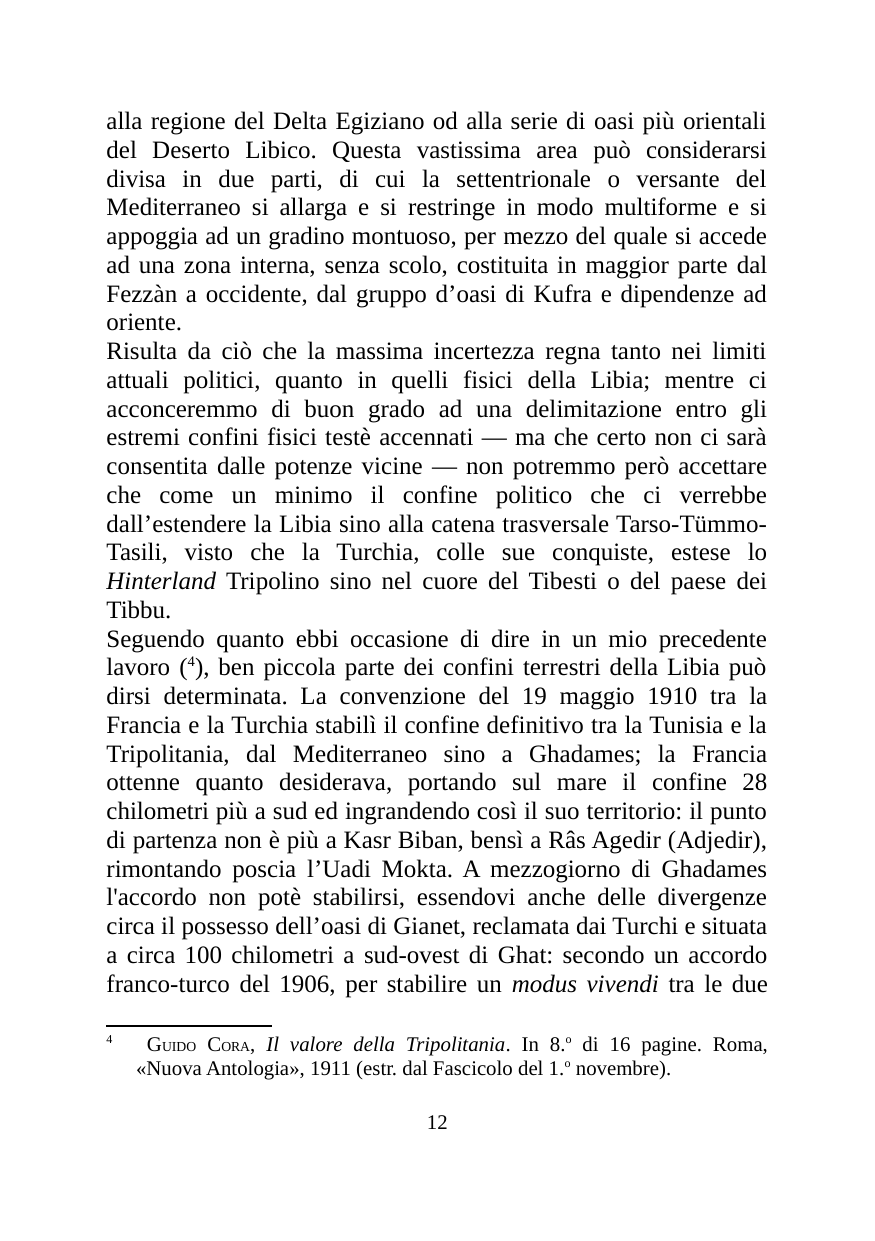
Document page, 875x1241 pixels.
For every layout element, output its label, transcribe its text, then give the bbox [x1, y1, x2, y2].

text Seguendo quanto ebbi occasione di dire in un mio precedente lavoro (), ben piccola parte dei confini terrestri della Libia può dirsi determinata. La convenzione del 19 maggio 1910 tra la Francia e la Turchia stabilì il confine definitivo tra la Tunisia e la Tripolitania, dal Mediterraneo sino a Ghadames; la Francia ottenne quanto desiderava, portando sul mare il confine 28 chilometri più a sud ed ingrandendo così il suo territorio: il punto di partenza non è più a Kasr Biban, bensì a Râs Agedir (Adjedir), rimontando poscia l’Uadi Mokta. A mezzogiorno di Ghadames l'accordo non potè stabilirsi, essendovi anche delle divergenze circa il possesso dell’oasi di Gianet, reclamata dai Turchi e situata a circa 100 chilometri a sud-ovest di Ghat: secondo un accordo franco-turco del 1906, per stabilire un modus vivendi tra le due [106, 624, 768, 997]
text Risulta da ciò che la massima incertezza regna tanto nei limiti attuali politici, quanto in quelli fisici della Libia; mentre ci acconceremmo di buon grado ad una delimitazione entro gli estremi confini fisici testè accennati — ma che certo non ci sarà consentita dalle potenze vicine — non potremmo però accettare che come un minimo il confine politico che ci verrebbe dall’estendere la Libia sino alla catena trasversale Tarso-Tümmo-Tasili, visto che la Turchia, colle sue conquiste, estese lo Hinterland Tripolino sino nel cuore del Tibesti o del paese dei Tibbu. [106, 336, 768, 624]
text Guido Cora, Il valore della Tripolitania. In 8.o di 16 pagine. Roma, «Nuova Antologia», 1911 (estr. dal Fascicolo del 1.o novembre). [106, 1032, 768, 1080]
text alla regione del Delta Egiziano od alla serie di oasi più orientali del Deserto Libico. Questa vastissima area può considerarsi divisa in due parti, di cui la settentrionale o versante del Mediterraneo si allarga e si restringe in modo multiforme e si appoggia ad un gradino montuoso, per mezzo del quale si accede ad una zona interna, senza scolo, costituita in maggior parte dal Fezzàn a occidente, dal gruppo d’oasi di Kufra e dipendenze ad oriente. [106, 106, 768, 336]
